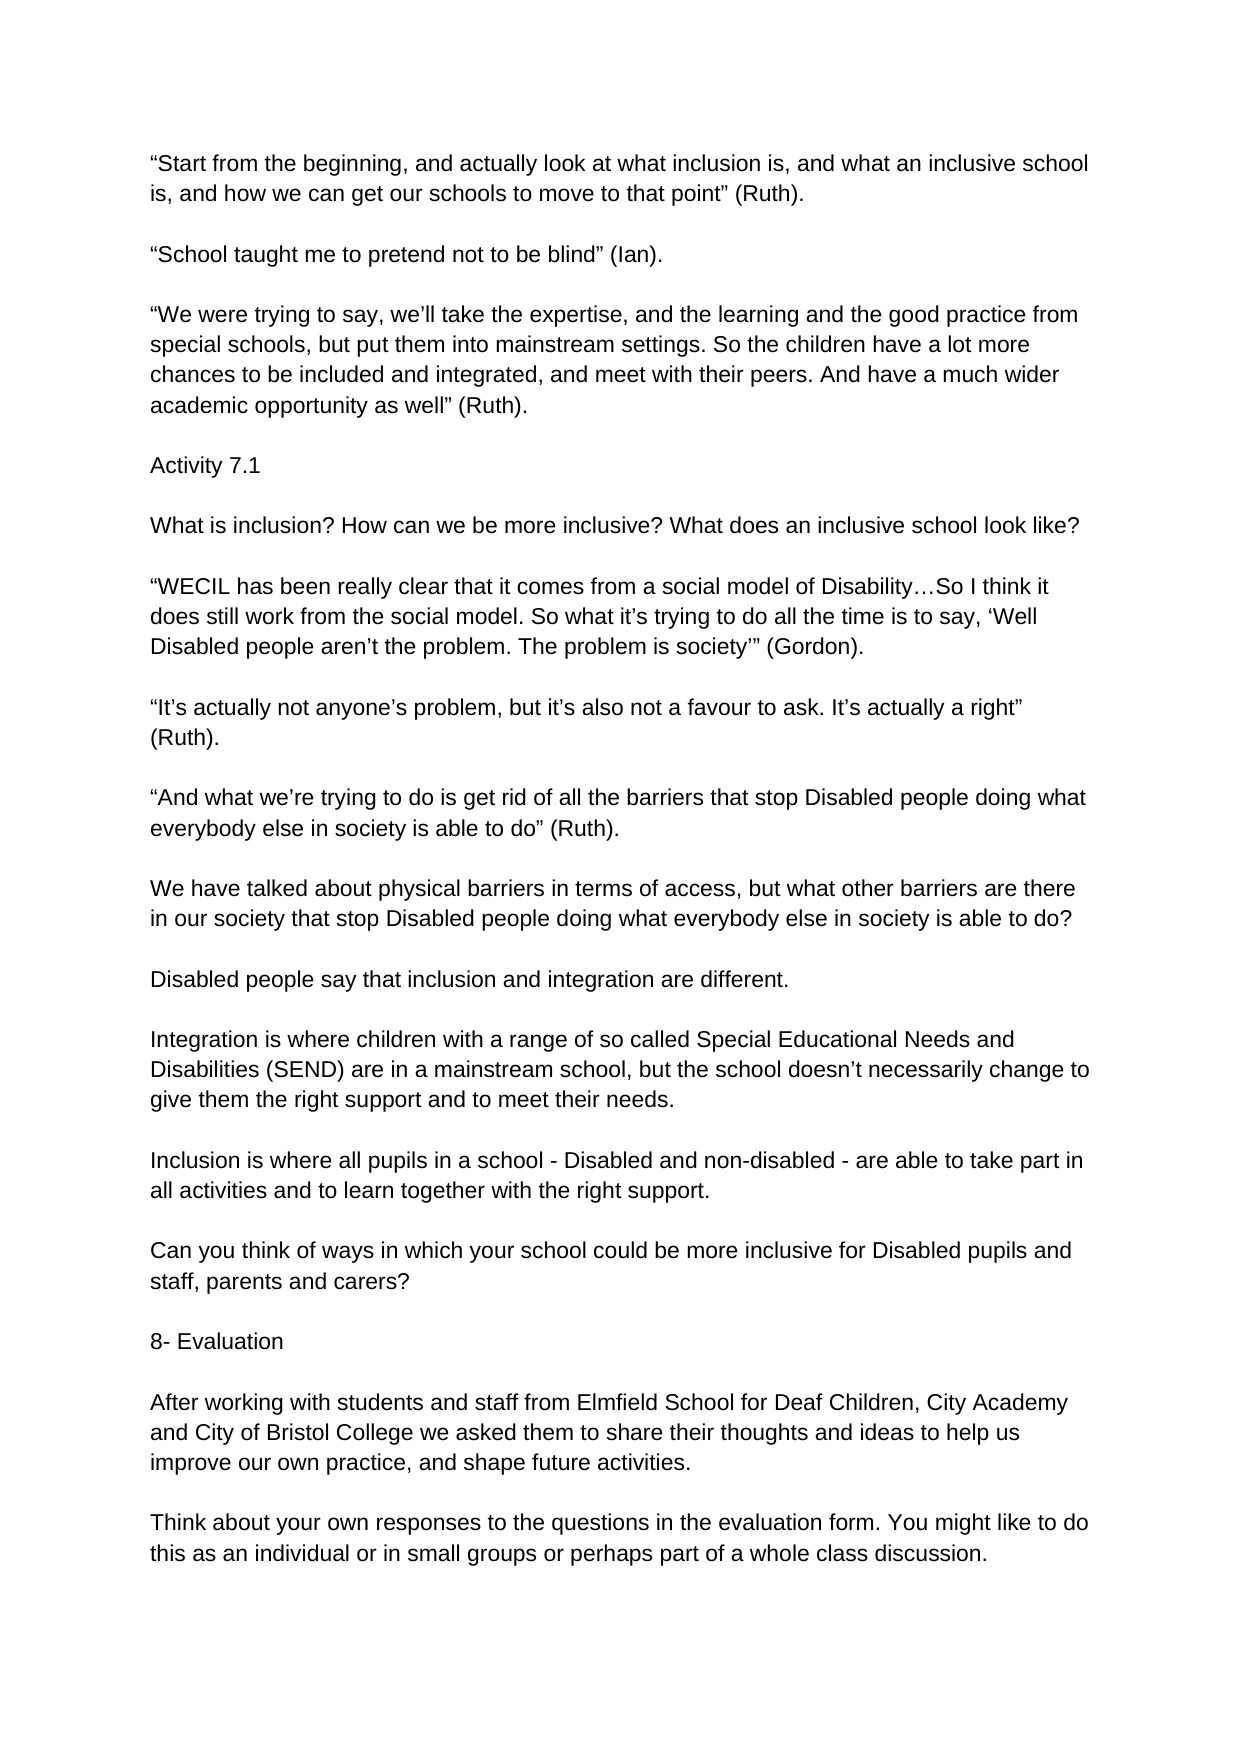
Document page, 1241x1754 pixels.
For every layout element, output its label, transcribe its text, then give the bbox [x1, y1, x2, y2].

text “School taught me to pretend not to be blind” (Ian). [150, 241, 1090, 267]
text Disabled people say that inclusion and integration are different. [150, 966, 1090, 992]
text After working with students and staff from Elmfield School for Deaf Children, City Academy and City of Bristol College we asked them to share their thoughts and ideas to help us improve our own practice, and shape future activities. [150, 1388, 1090, 1475]
text What is inclusion? How can we be more inclusive? What does an inclusive school look like? [150, 512, 1090, 539]
text “WECIL has been really clear that it comes from a social model of Disability…So I think it does still work from the social model. So what it’s trying to do all the time is to say, ‘Well Disabled people aren’t the problem. The problem is society’” (Gordon). [150, 573, 1090, 660]
text Think about your own responses to the questions in the evaluation form. You might like to do this as an individual or in small groups or perhaps part of a whole class discussion. [150, 1509, 1090, 1566]
text 8- Evaluation [150, 1328, 1090, 1354]
text “It’s actually not anyone’s problem, but it’s also not a favour to ask. It’s actually a right” (Ruth). [150, 694, 1090, 750]
text Integration is where children with a range of so called Special Educational Needs and Disabilities (SEND) are in a mainstream school, but the school doesn’t necessarily change to give them the right support and to meet their needs. [150, 1026, 1090, 1113]
text “We were trying to say, we’ll take the expertise, and the learning and the good practice from special schools, but put them into mainstream settings. So the children have a lot more chances to be included and integrated, and meet with their peers. And have a much wider academic opportunity as well” (Ruth). [150, 301, 1090, 418]
text “And what we’re trying to do is get rid of all the barriers that stop Disabled people doing what everybody else in society is able to do” (Ruth). [150, 784, 1090, 841]
text Activity 7.1 [150, 452, 1090, 478]
text We have talked about physical barriers in terms of access, but what other barriers are there in our society that stop Disabled people doing what everybody else in society is able to do? [150, 875, 1090, 932]
text Inclusion is where all pupils in a school - Disabled and non-disabled - are able to take part in all activities and to learn together with the right support. [150, 1147, 1090, 1203]
text Can you think of ways in which your school could be more inclusive for Disabled pupils and staff, parents and carers? [150, 1237, 1090, 1294]
text “Start from the beginning, and actually look at what inclusion is, and what an inclusive school is, and how we can get our schools to move to that point” (Ruth). [150, 150, 1090, 207]
